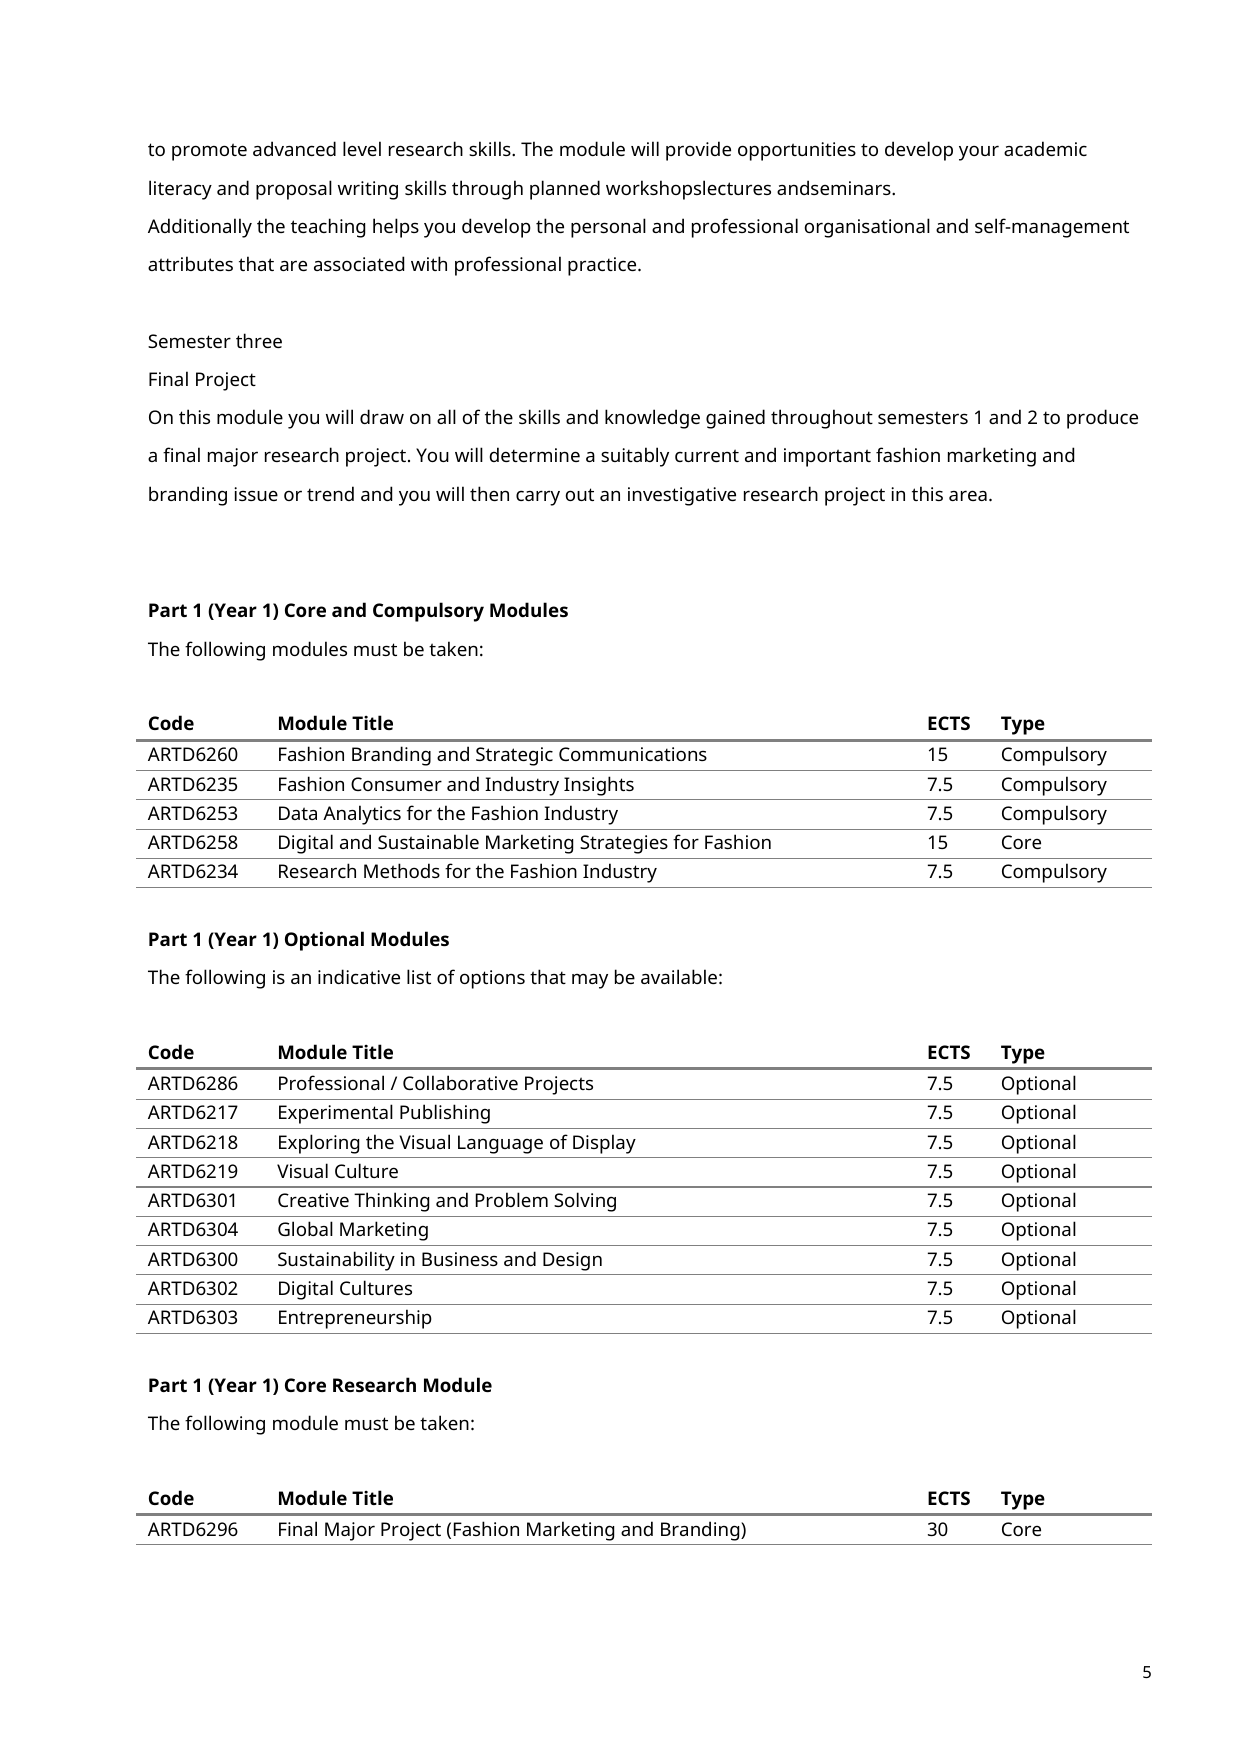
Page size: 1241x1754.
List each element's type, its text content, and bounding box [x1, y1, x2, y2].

table_cell Optional [989, 1158, 1152, 1186]
table_cell Final Major Project (Fashion Marketing and Branding) [266, 1516, 916, 1544]
table_cell 7.5 [916, 1070, 989, 1099]
table_cell ARTD6296 [136, 1516, 266, 1544]
table_cell Entrepreneurship [266, 1305, 916, 1333]
table_cell 7.5 [916, 1129, 989, 1157]
table_cell Sustainability in Business and Design [266, 1246, 916, 1274]
table_cell Digital Cultures [266, 1275, 916, 1303]
table_cell 7.5 [916, 1305, 989, 1333]
table_cell ARTD6302 [136, 1275, 266, 1303]
table_cell Code [136, 1039, 266, 1067]
table_cell ECTS [916, 710, 989, 739]
table_cell ARTD6258 [136, 830, 266, 858]
table_cell ARTD6303 [136, 1305, 266, 1333]
table_cell Optional [989, 1217, 1152, 1245]
table_cell ARTD6235 [136, 771, 266, 799]
table_cell 7.5 [916, 1158, 989, 1186]
table_cell Module Title [266, 1485, 916, 1513]
table_cell Optional [989, 1275, 1152, 1303]
table_cell Part 1 (Year 1) Core and Compulsory Modules The following modules must be taken: [136, 560, 1152, 710]
table_cell Exploring the Visual Language of Display [266, 1129, 916, 1157]
table_cell ARTD6217 [136, 1100, 266, 1128]
table_cell Code [136, 1485, 266, 1513]
table_cell Core [989, 1516, 1152, 1544]
table_cell 30 [916, 1516, 989, 1544]
table_cell Compulsory [989, 742, 1152, 770]
table_cell Research Methods for the Fashion Industry [266, 859, 916, 887]
table_cell 7.5 [916, 1246, 989, 1274]
table_cell Creative Thinking and Problem Solving [266, 1188, 916, 1216]
table_cell Code [136, 710, 266, 739]
table_cell Optional [989, 1100, 1152, 1128]
table_cell 7.5 [916, 859, 989, 887]
table_cell 7.5 [916, 771, 989, 799]
table_cell 7.5 [916, 1100, 989, 1128]
table_cell ARTD6260 [136, 742, 266, 770]
table_cell ARTD6218 [136, 1129, 266, 1157]
table_cell Optional [989, 1188, 1152, 1216]
table_cell ECTS [916, 1485, 989, 1513]
table_cell Experimental Publishing [266, 1100, 916, 1128]
table_cell Optional [989, 1070, 1152, 1099]
table_header to promote advanced level research skills. The module will provide opportunities to develop your academic literacy and proposal writing skills through planned workshopslectures andseminars. Additionally the teaching helps you develop the personal and professional organisational and self-management attributes that are associated with professional practice. Semester three Final Project On this module you will draw on all of the skills and knowledge gained throughout semesters 1 and 2 to produce a final major research project. You will determine a suitably current and important fashion marketing and branding issue or trend and you will then carry out an investigative research project in this area. [136, 137, 1152, 559]
table_cell Type [989, 1485, 1152, 1513]
table_cell Fashion Branding and Strategic Communications [266, 742, 916, 770]
table_cell Core [989, 830, 1152, 858]
table_cell Type [989, 1039, 1152, 1067]
table_cell 7.5 [916, 1188, 989, 1216]
table_cell Compulsory [989, 800, 1152, 828]
table_cell Global Marketing [266, 1217, 916, 1245]
table_cell 7.5 [916, 1217, 989, 1245]
table_cell Professional / Collaborative Projects [266, 1070, 916, 1099]
table_cell Compulsory [989, 771, 1152, 799]
table_cell Compulsory [989, 859, 1152, 887]
table_cell Optional [989, 1129, 1152, 1157]
table_cell Module Title [266, 710, 916, 739]
table_cell 15 [916, 742, 989, 770]
table_cell Data Analytics for the Fashion Industry [266, 800, 916, 828]
table_cell Visual Culture [266, 1158, 916, 1186]
table_cell Digital and Sustainable Marketing Strategies for Fashion [266, 830, 916, 858]
table_cell Part 1 (Year 1) Core Research Module The following module must be taken: [136, 1334, 1152, 1485]
table_cell 7.5 [916, 1275, 989, 1303]
table_cell ARTD6286 [136, 1070, 266, 1099]
table_cell ARTD6304 [136, 1217, 266, 1245]
table_cell Type [989, 710, 1152, 739]
table_cell Module Title [266, 1039, 916, 1067]
table_cell ARTD6300 [136, 1246, 266, 1274]
table_cell ECTS [916, 1039, 989, 1067]
table_cell Optional [989, 1246, 1152, 1274]
table_cell ARTD6301 [136, 1188, 266, 1216]
table_cell ARTD6234 [136, 859, 266, 887]
table_cell ARTD6253 [136, 800, 266, 828]
table_cell Part 1 (Year 1) Optional Modules The following is an indicative list of options that may be available: [136, 888, 1152, 1039]
table_cell 7.5 [916, 800, 989, 828]
table_cell Optional [989, 1305, 1152, 1333]
table_cell 15 [916, 830, 989, 858]
table_cell ARTD6219 [136, 1158, 266, 1186]
table_cell Fashion Consumer and Industry Insights [266, 771, 916, 799]
